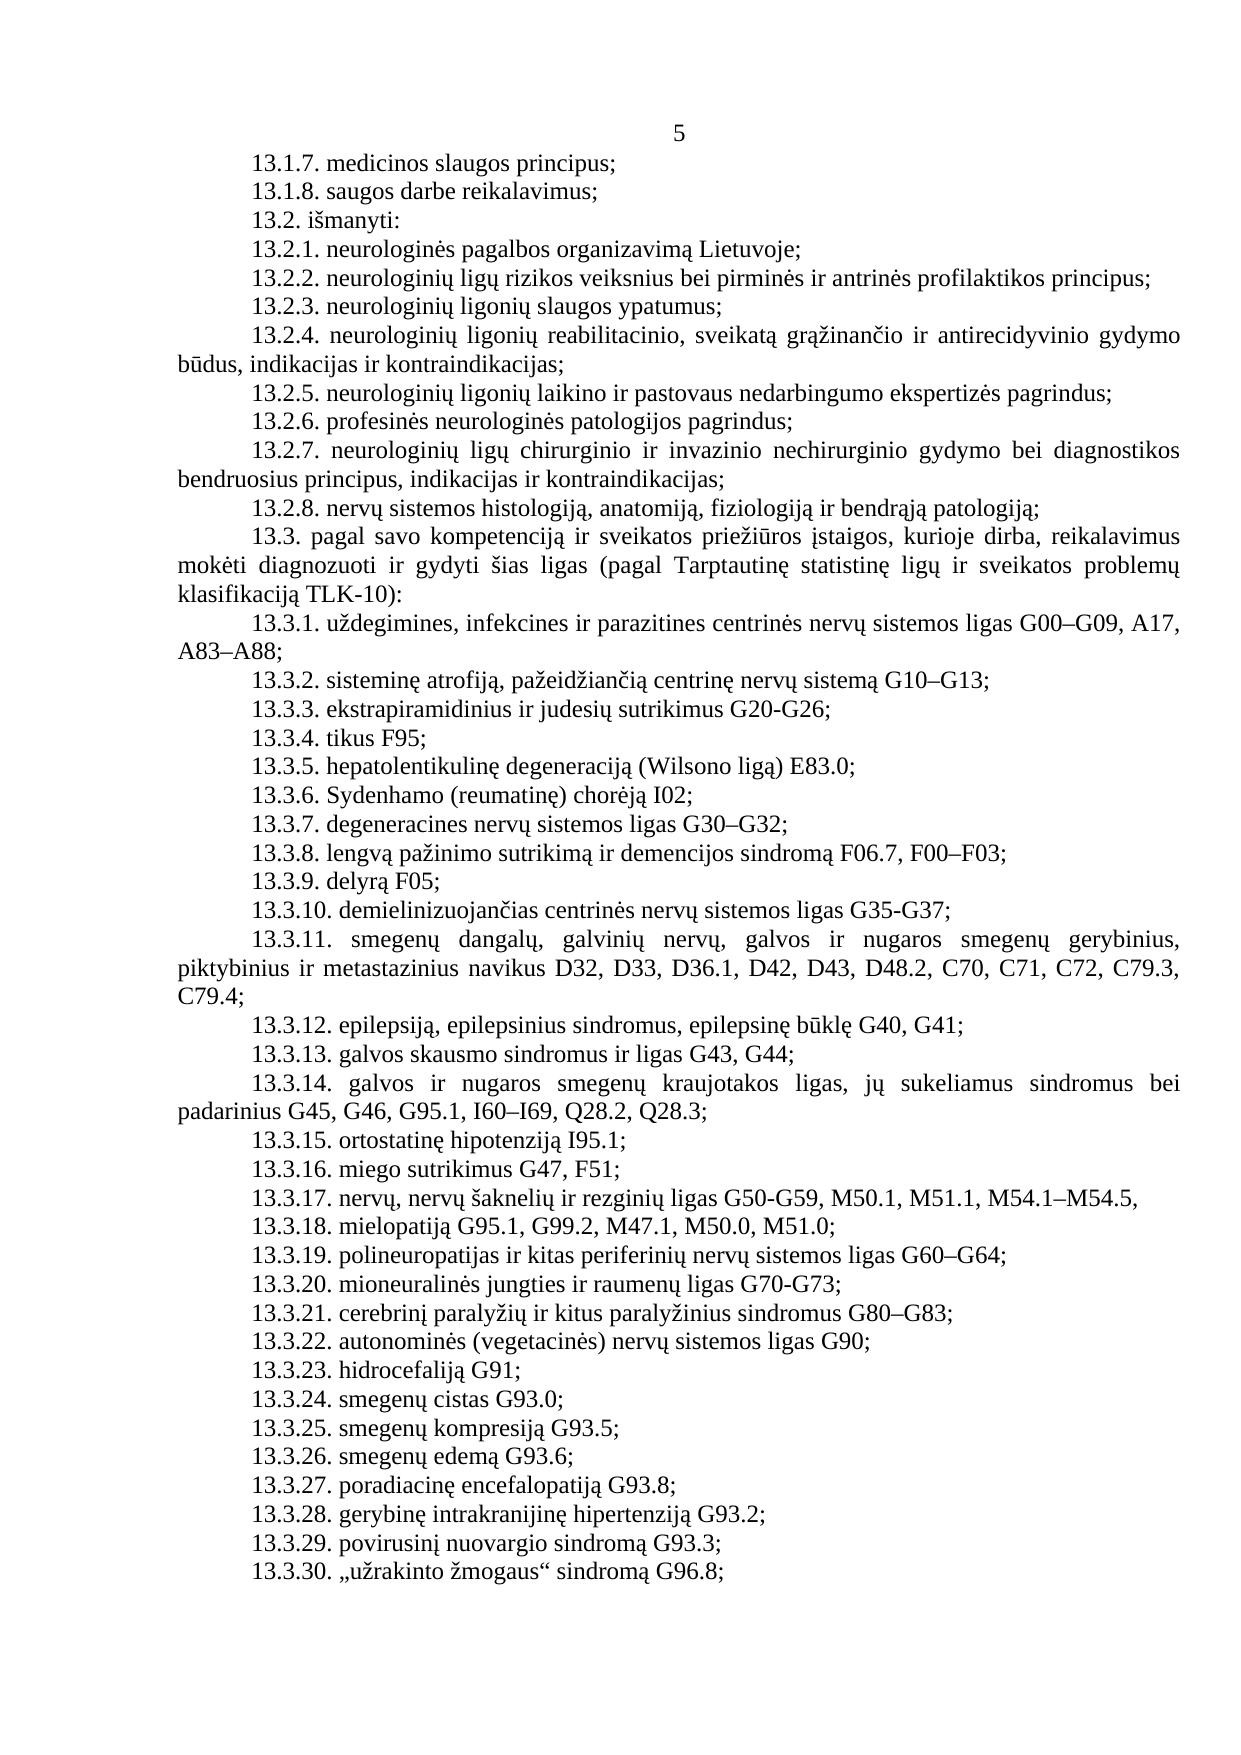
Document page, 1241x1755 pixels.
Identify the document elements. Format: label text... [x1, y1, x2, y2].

text 13.3. pagal savo kompetenciją ir sveikatos priežiūros įstaigos, kurioje dirba, reikalavimus mokėti diagnozuoti ir gydyti šias ligas (pagal Tarptautinę statistinę ligų ir sveikatos problemų klasifikaciją TLK-10): [177, 521, 1181, 608]
text 13.3.1. uždegimines, infekcines ir parazitines centrinės nervų sistemos ligas G00–G09, A17, A83–A88; [177, 608, 1181, 665]
text 13.3.20. mioneuralinės jungties ir raumenų ligas G70-G73; [177, 1269, 1181, 1298]
text 13.3.28. gerybinę intrakranijinę hipertenziją G93.2; [177, 1499, 1181, 1528]
text 13.3.14. galvos ir nugaros smegenų kraujotakos ligas, jų sukeliamus sindromus bei padarinius G45, G46, G95.1, I60–I69, Q28.2, Q28.3; [177, 1068, 1181, 1125]
text 13.3.6. Sydenhamo (reumatinę) chorėją I02; [177, 780, 1181, 809]
text 13.3.10. demielinizuojančias centrinės nervų sistemos ligas G35-G37; [177, 895, 1181, 924]
text 13.1.8. saugos darbe reikalavimus; [177, 176, 1181, 205]
text 13.3.9. delyrą F05; [177, 866, 1181, 895]
text 13.3.12. epilepsiją, epilepsinius sindromus, epilepsinę būklę G40, G41; [177, 1010, 1181, 1039]
text 13.3.13. galvos skausmo sindromus ir ligas G43, G44; [177, 1039, 1181, 1068]
text 13.2.3. neurologinių ligonių slaugos ypatumus; [177, 291, 1181, 320]
text 13.3.5. hepatolentikulinę degeneraciją (Wilsono ligą) E83.0; [177, 751, 1181, 780]
text 13.3.25. smegenų kompresiją G93.5; [177, 1413, 1181, 1441]
text 13.3.11. smegenų dangalų, galvinių nervų, galvos ir nugaros smegenų gerybinius, piktybinius ir metastazinius navikus D32, D33, D36.1, D42, D43, D48.2, C70, C71, C72, C79.3, C79.4; [177, 924, 1181, 1010]
text 13.2.2. neurologinių ligų rizikos veiksnius bei pirminės ir antrinės profilaktikos principus; [177, 263, 1181, 291]
text 13.3.4. tikus F95; [177, 723, 1181, 751]
text 13.1.7. medicinos slaugos principus; [177, 148, 1181, 176]
text 13.3.7. degeneracines nervų sistemos ligas G30–G32; [177, 809, 1181, 838]
text 13.3.30. „užrakinto žmogaus“ sindromą G96.8; [177, 1556, 1181, 1585]
text 13.3.2. sisteminę atrofiją, pažeidžiančią centrinę nervų sistemą G10–G13; [177, 665, 1181, 694]
text 13.2.5. neurologinių ligonių laikino ir pastovaus nedarbingumo ekspertizės pagrindus; [177, 378, 1181, 406]
text 13.3.19. polineuropatijas ir kitas periferinių nervų sistemos ligas G60–G64; [177, 1240, 1181, 1269]
text 13.3.24. smegenų cistas G93.0; [177, 1384, 1181, 1413]
text 13.3.17. nervų, nervų šaknelių ir rezginių ligas G50-G59, M50.1, M51.1, M54.1–M54.5, [177, 1183, 1181, 1211]
text 13.2.1. neurologinės pagalbos organizavimą Lietuvoje; [177, 234, 1181, 263]
text 13.2.6. profesinės neurologinės patologijos pagrindus; [177, 406, 1181, 435]
text 13.2. išmanyti: [177, 205, 1181, 234]
text 13.3.16. miego sutrikimus G47, F51; [177, 1154, 1181, 1183]
text 13.3.27. poradiacinę encefalopatiją G93.8; [177, 1470, 1181, 1499]
text 13.3.18. mielopatiją G95.1, G99.2, M47.1, M50.0, M51.0; [177, 1211, 1181, 1240]
text 13.3.8. lengvą pažinimo sutrikimą ir demencijos sindromą F06.7, F00–F03; [177, 838, 1181, 866]
text 13.2.8. nervų sistemos histologiją, anatomiją, fiziologiją ir bendrąją patologiją; [177, 493, 1181, 521]
text 13.3.3. ekstrapiramidinius ir judesių sutrikimus G20-G26; [177, 694, 1181, 723]
text 13.3.22. autonominės (vegetacinės) nervų sistemos ligas G90; [177, 1326, 1181, 1355]
text 13.3.29. povirusinį nuovargio sindromą G93.3; [177, 1528, 1181, 1556]
text 13.3.21. cerebrinį paralyžių ir kitus paralyžinius sindromus G80–G83; [177, 1298, 1181, 1326]
text 13.2.7. neurologinių ligų chirurginio ir invazinio nechirurginio gydymo bei diagnostikos bendruosius principus, indikacijas ir kontraindikacijas; [177, 435, 1181, 493]
text 13.3.23. hidrocefaliją G91; [177, 1355, 1181, 1384]
text 13.3.15. ortostatinę hipotenziją I95.1; [177, 1125, 1181, 1154]
text 13.3.26. smegenų edemą G93.6; [177, 1441, 1181, 1470]
text 13.2.4. neurologinių ligonių reabilitacinio, sveikatą grąžinančio ir antirecidyvinio gydymo būdus, indikacijas ir kontraindikacijas; [177, 320, 1181, 378]
